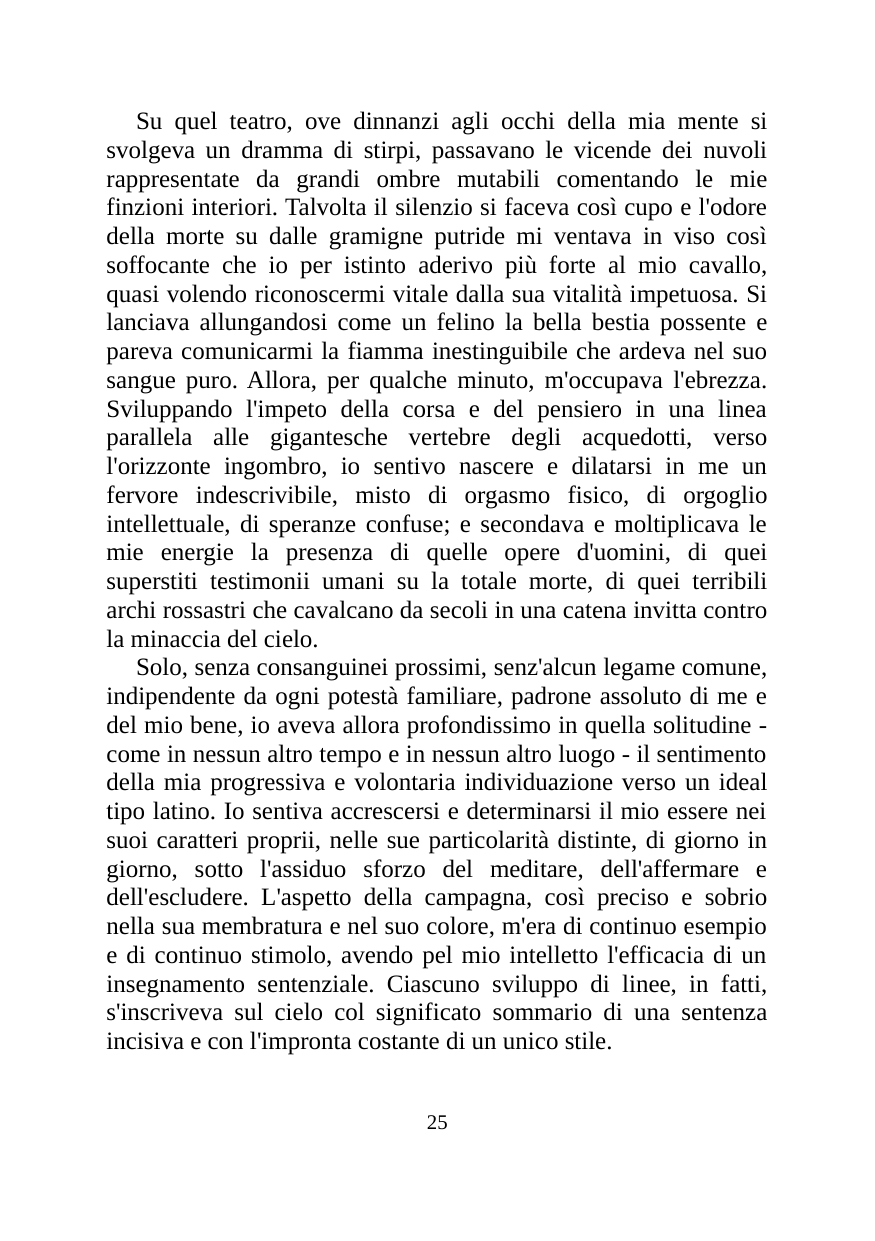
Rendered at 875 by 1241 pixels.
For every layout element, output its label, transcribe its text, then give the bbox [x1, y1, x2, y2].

text Solo, senza consanguinei prossimi, senz'alcun legame comune, indipendente da ogni potestà familiare, padrone assoluto di me e del mio bene, io aveva allora profondissimo in quella solitudine - come in nessun altro tempo e in nessun altro luogo - il sentimento della mia progressiva e volontaria individuazione verso un ideal tipo latino. Io sentiva accrescersi e determinarsi il mio essere nei suoi caratteri proprii, nelle sue particolarità distinte, di giorno in giorno, sotto l'assiduo sforzo del meditare, dell'affermare e dell'escludere. L'aspetto della campagna, così preciso e sobrio nella sua membratura e nel suo colore, m'era di continuo esempio e di continuo stimolo, avendo pel mio intelletto l'efficacia di un insegnamento sentenziale. Ciascuno sviluppo di linee, in fatti, s'inscriveva sul cielo col significato sommario di una sentenza incisiva e con l'impronta costante di un unico stile. [106, 652, 768, 1055]
text Su quel teatro, ove dinnanzi agli occhi della mia mente si svolgeva un dramma di stirpi, passavano le vicende dei nuvoli rappresentate da grandi ombre mutabili comentando le mie finzioni interiori. Talvolta il silenzio si faceva così cupo e l'odore della morte su dalle gramigne putride mi ventava in viso così soffocante che io per istinto aderivo più forte al mio cavallo, quasi volendo riconoscermi vitale dalla sua vitalità impetuosa. Si lanciava allungandosi come un felino la bella bestia possente e pareva comunicarmi la fiamma inestinguibile che ardeva nel suo sangue puro. Allora, per qualche minuto, m'occupava l'ebrezza. Sviluppando l'impeto della corsa e del pensiero in una linea parallela alle gigantesche vertebre degli acquedotti, verso l'orizzonte ingombro, io sentivo nascere e dilatarsi in me un fervore indescrivibile, misto di orgasmo fisico, di orgoglio intellettuale, di speranze confuse; e secondava e moltiplicava le mie energie la presenza di quelle opere d'uomini, di quei superstiti testimonii umani su la totale morte, di quei terribili archi rossastri che cavalcano da secoli in una catena invitta contro la minaccia del cielo. [106, 106, 768, 652]
